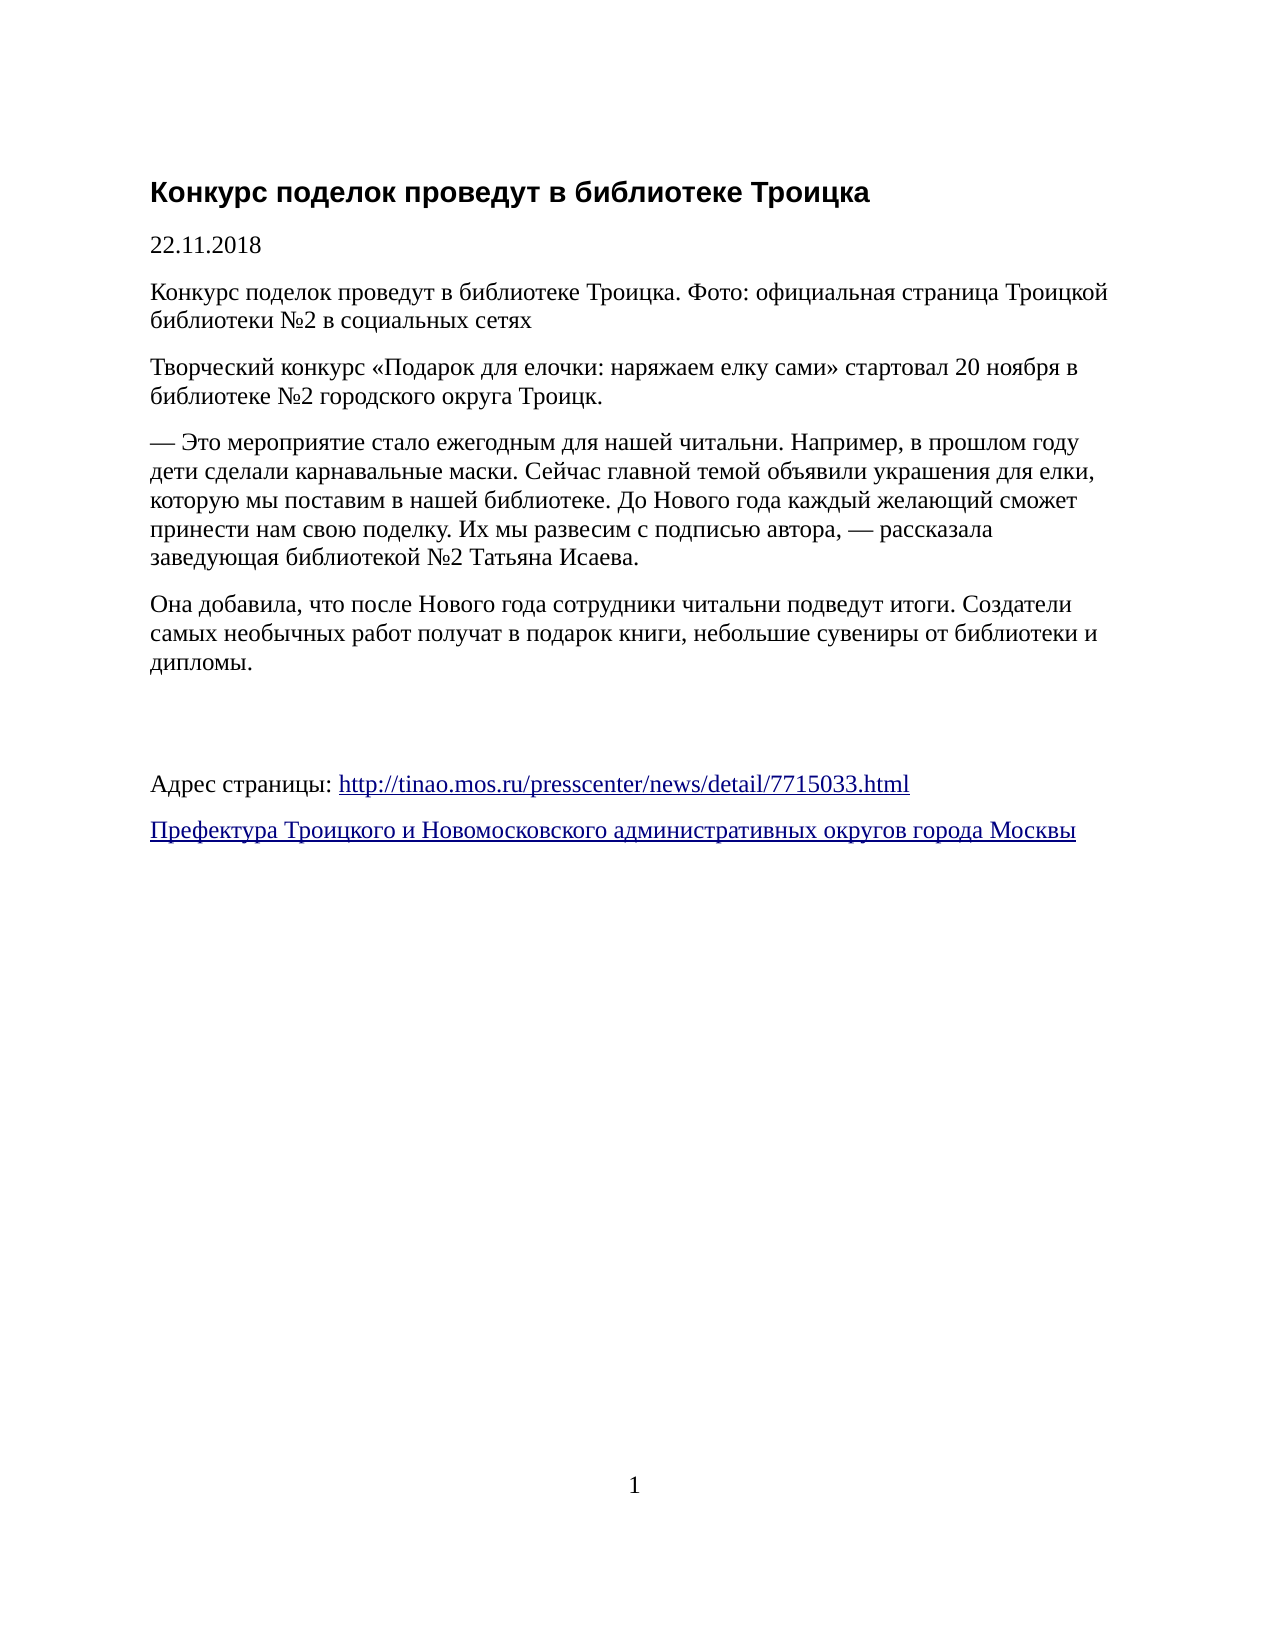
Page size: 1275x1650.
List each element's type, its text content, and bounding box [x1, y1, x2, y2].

text Творческий конкурс «Подарок для елочки: наряжаем елку сами» стартовал 20 ноября в библиотеке №2 городского округа Троицк. [150, 352, 1125, 409]
text Адрес страницы: http://tinao.mos.ru/presscenter/news/detail/7715033.html [150, 769, 1125, 797]
text 22.11.2018 [150, 230, 1125, 259]
subtitle Конкурс поделок проведут в библиотеке Троицка [150, 175, 1125, 208]
text — Это мероприятие стало ежегодным для нашей читальни. Например, в прошлом году дети сделали карнавальные маски. Сейчас главной темой объявили украшения для елки, которую мы поставим в нашей библиотеке. До Нового года каждый желающий сможет принести нам свою поделку. Их мы развесим с подписью автора, — рассказала заведующая библиотекой №2 Татьяна Исаева. [150, 427, 1125, 571]
text Конкурс поделок проведут в библиотеке Троицка. Фото: официальная страница Троицкой библиотеки №2 в социальных сетях [150, 277, 1125, 334]
text Она добавила, что после Нового года сотрудники читальни подведут итоги. Создатели самых необычных работ получат в подарок книги, небольшие сувениры от библиотеки и дипломы. [150, 589, 1125, 675]
text Префектура Троицкого и Новомосковского административных округов города Москвы [150, 815, 1125, 844]
